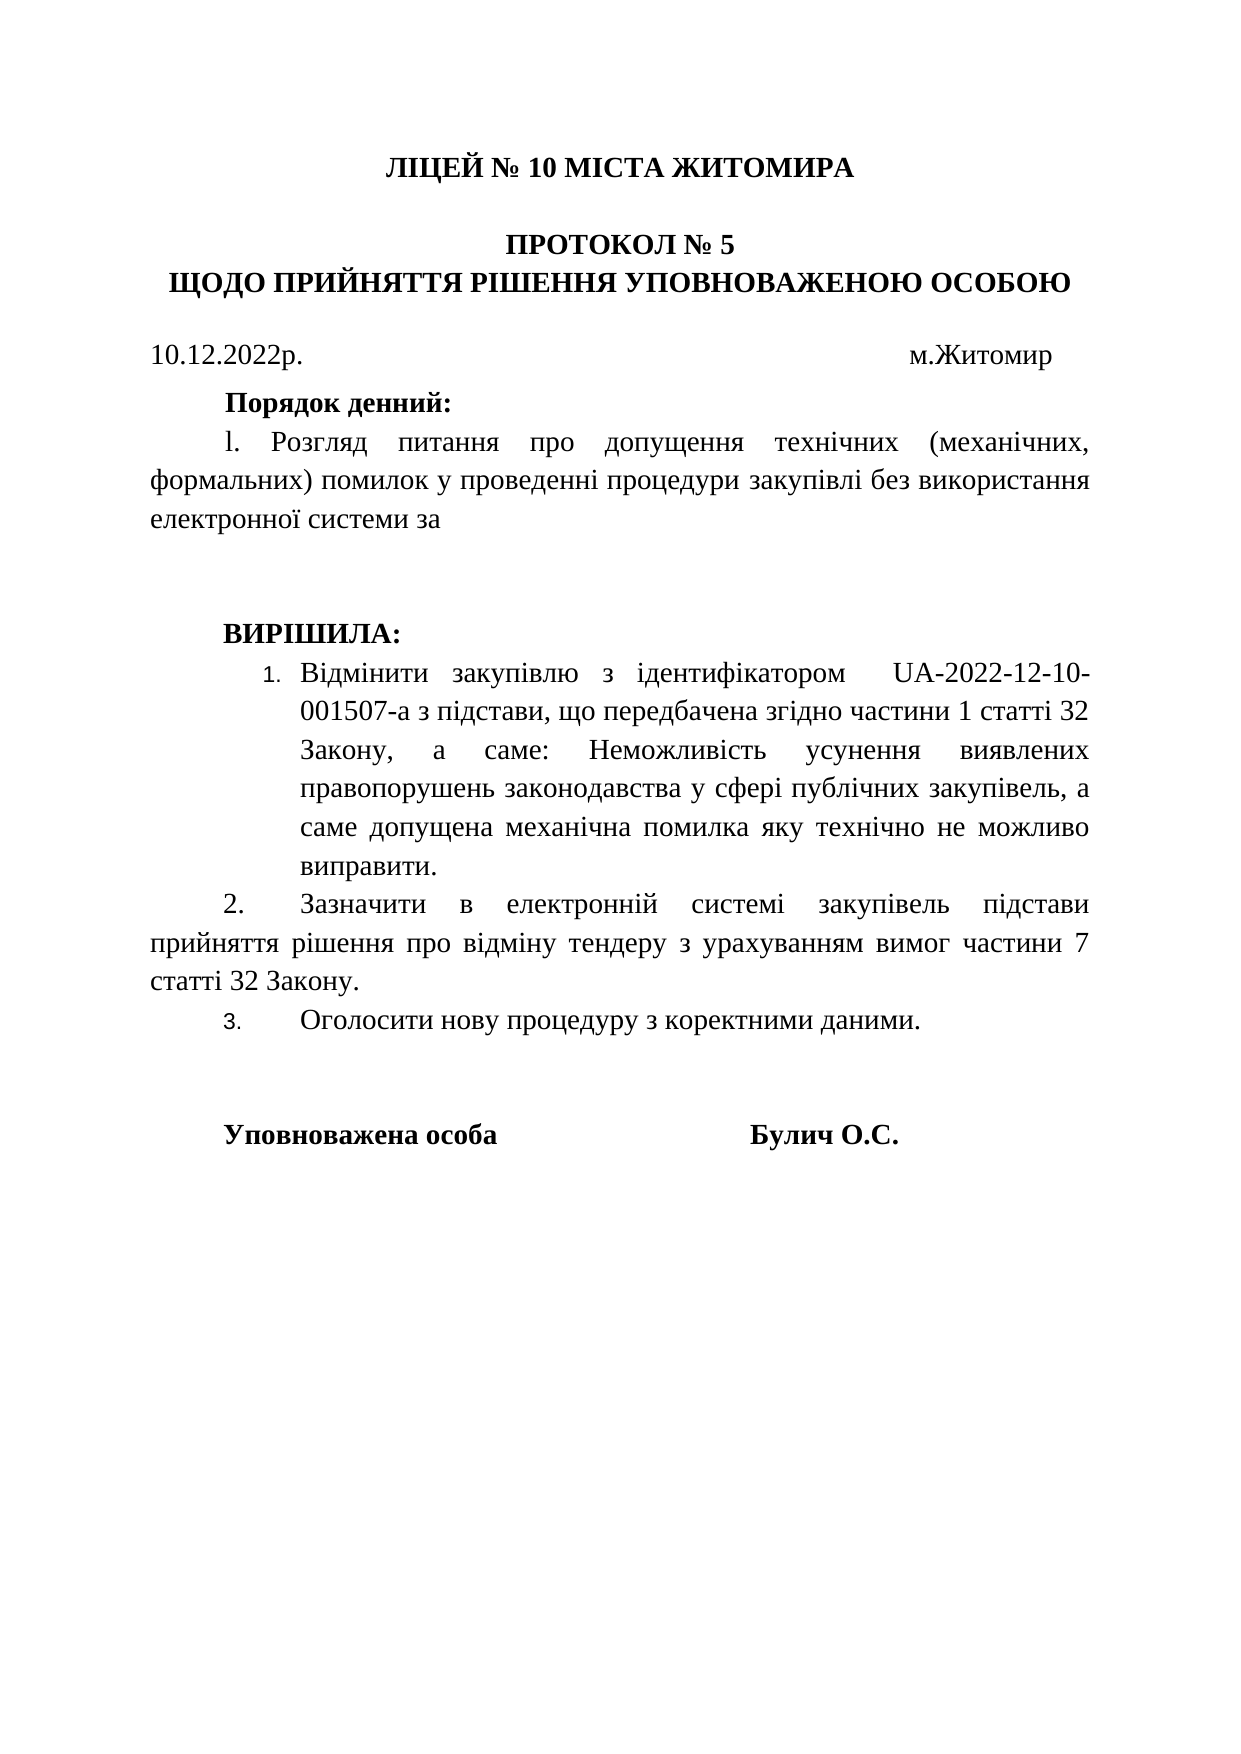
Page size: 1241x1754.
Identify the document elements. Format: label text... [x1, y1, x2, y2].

text ВИРІШИЛА: [150, 616, 1090, 650]
text ЩОДО ПРИЙНЯТТЯ РІШЕННЯ УПОВНОВАЖЕНОЮ ОСОБОЮ [150, 266, 1090, 299]
list Оголосити нову процедуру з коректними даними. [150, 1002, 1090, 1035]
text l. Розгляд питання про допущення технічних (механічних, формальних) помилок у проведенні процедури закупівлі без використання електронної системи за [150, 424, 1090, 534]
table_header 10.12.2022p. [139, 337, 540, 385]
text Уповноважена особа Булич О.С. [150, 1117, 1090, 1151]
text ЛІЦЕЙ № 10 МІСТА ЖИТОМИРА [150, 150, 1090, 183]
list Зазначити в електронній системі закупівель підстави прийняття рішення про відміну тендеру з урахуванням вимог частини 7 статті 32 Закону. [150, 886, 1090, 997]
table_header м.Житомир [706, 337, 1064, 385]
table_header [540, 337, 706, 385]
list Відмінити закупівлю з ідентифікатором UA-2022-12-10-001507-a з підстави, що передбачена згідно частини 1 статті 32 Закону, а саме: Неможливість усунення виявлених правопорушень законодавства у сфері публічних закупівель, а саме допущена механічна помилка яку технічно не можливо виправити. [262, 655, 1090, 881]
text ПРОТОКОЛ № 5 [150, 227, 1090, 261]
text Порядок денний: [150, 385, 1090, 419]
